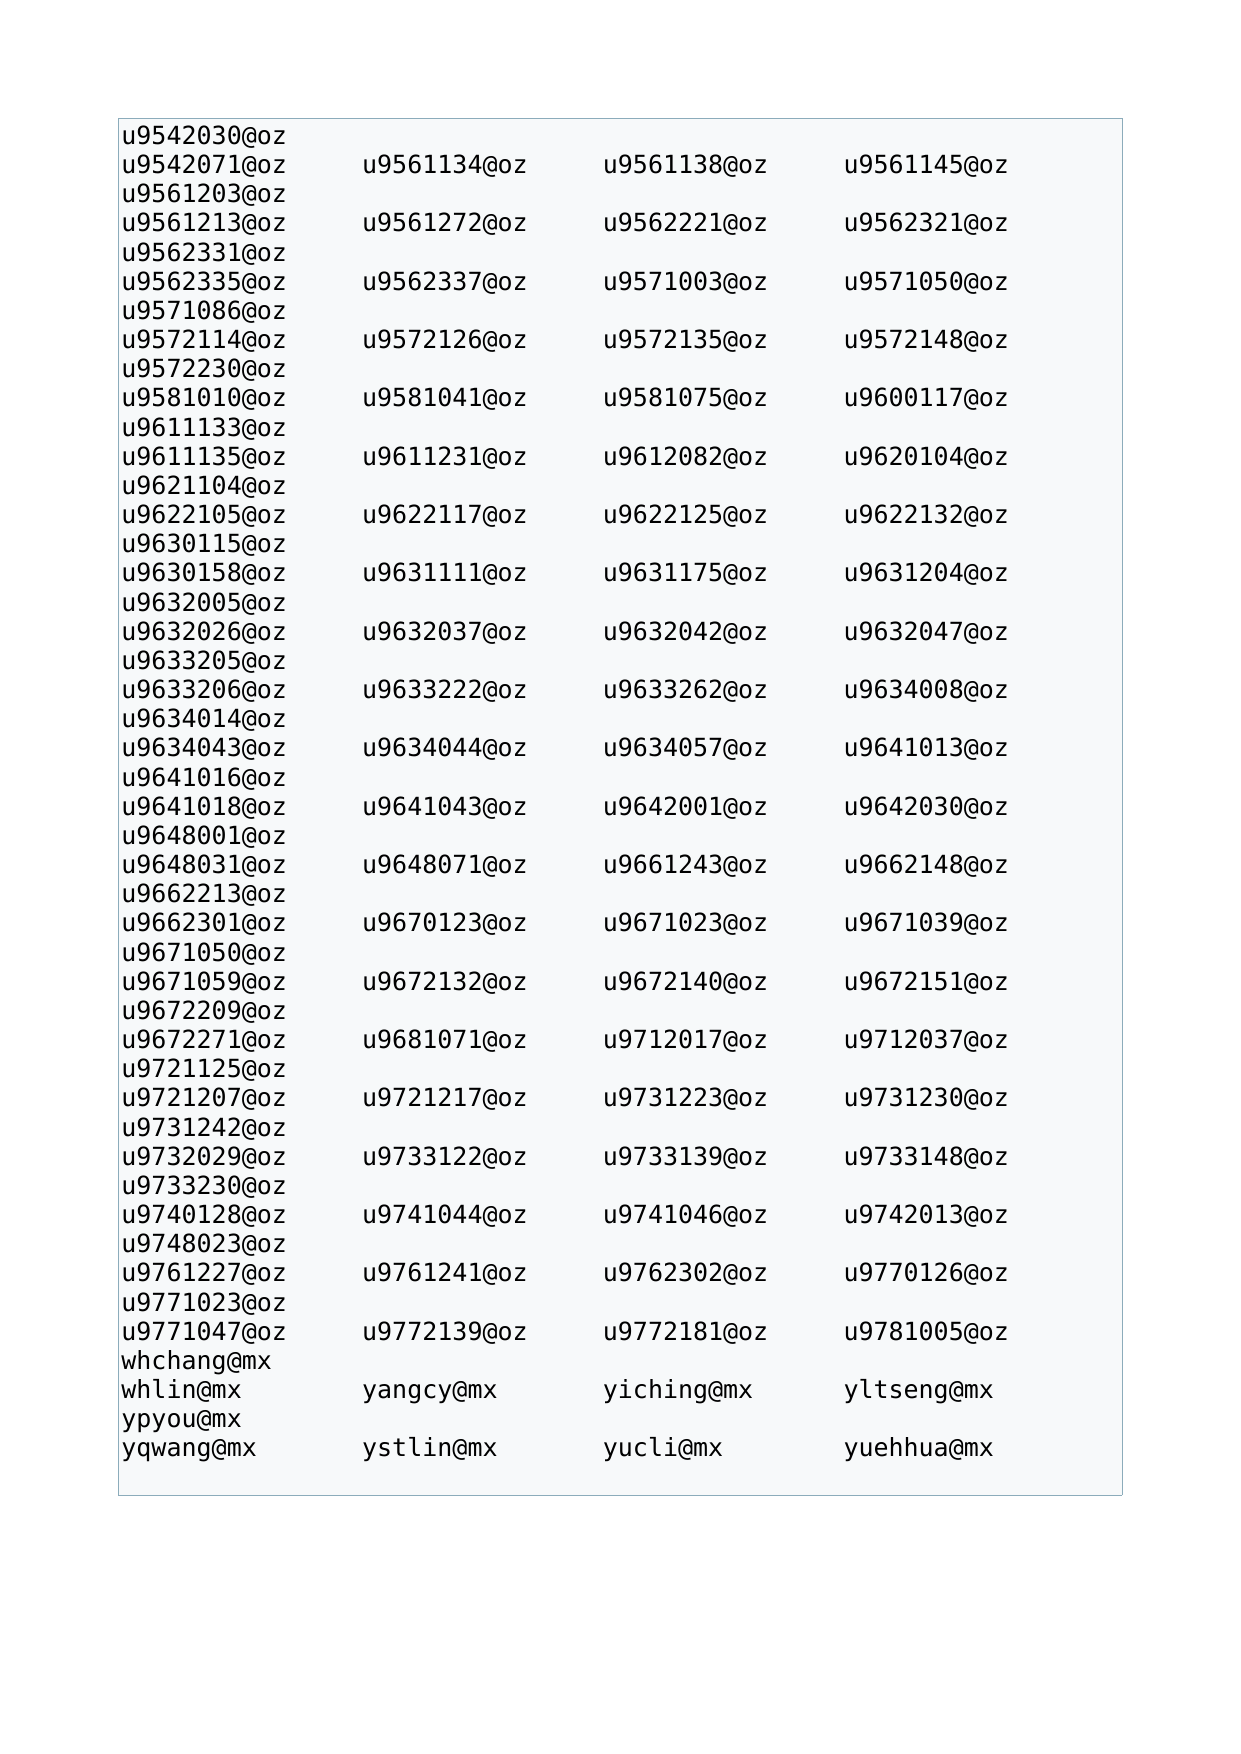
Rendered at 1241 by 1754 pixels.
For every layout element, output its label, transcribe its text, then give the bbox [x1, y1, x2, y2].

text u9542030@oz u9542071@oz u9561134@oz u9561138@oz u9561145@oz u9561203@oz u9561213@oz u9561272@oz u9562221@oz u9562321@oz u9562331@oz u9562335@oz u9562337@oz u9571003@oz u9571050@oz u9571086@oz u9572114@oz u9572126@oz u9572135@oz u9572148@oz u9572230@oz u9581010@oz u9581041@oz u9581075@oz u9600117@oz u9611133@oz u9611135@oz u9611231@oz u9612082@oz u9620104@oz u9621104@oz u9622105@oz u9622117@oz u9622125@oz u9622132@oz u9630115@oz u9630158@oz u9631111@oz u9631175@oz u9631204@oz u9632005@oz u9632026@oz u9632037@oz u9632042@oz u9632047@oz u9633205@oz u9633206@oz u9633222@oz u9633262@oz u9634008@oz u9634014@oz u9634043@oz u9634044@oz u9634057@oz u9641013@oz u9641016@oz u9641018@oz u9641043@oz u9642001@oz u9642030@oz u9648001@oz u9648031@oz u9648071@oz u9661243@oz u9662148@oz u9662213@oz u9662301@oz u9670123@oz u9671023@oz u9671039@oz u9671050@oz u9671059@oz u9672132@oz u9672140@oz u9672151@oz u9672209@oz u9672271@oz u9681071@oz u9712017@oz u9712037@oz u9721125@oz u9721207@oz u9721217@oz u9731223@oz u9731230@oz u9731242@oz u9732029@oz u9733122@oz u9733139@oz u9733148@oz u9733230@oz u9740128@oz u9741044@oz u9741046@oz u9742013@oz u9748023@oz u9761227@oz u9761241@oz u9762302@oz u9770126@oz u9771023@oz u9771047@oz u9772139@oz u9772181@oz u9781005@oz whchang@mx whlin@mx yangcy@mx yiching@mx yltseng@mx ypyou@mx yqwang@mx ystlin@mx yucli@mx yuehhua@mx [119, 119, 1122, 1495]
